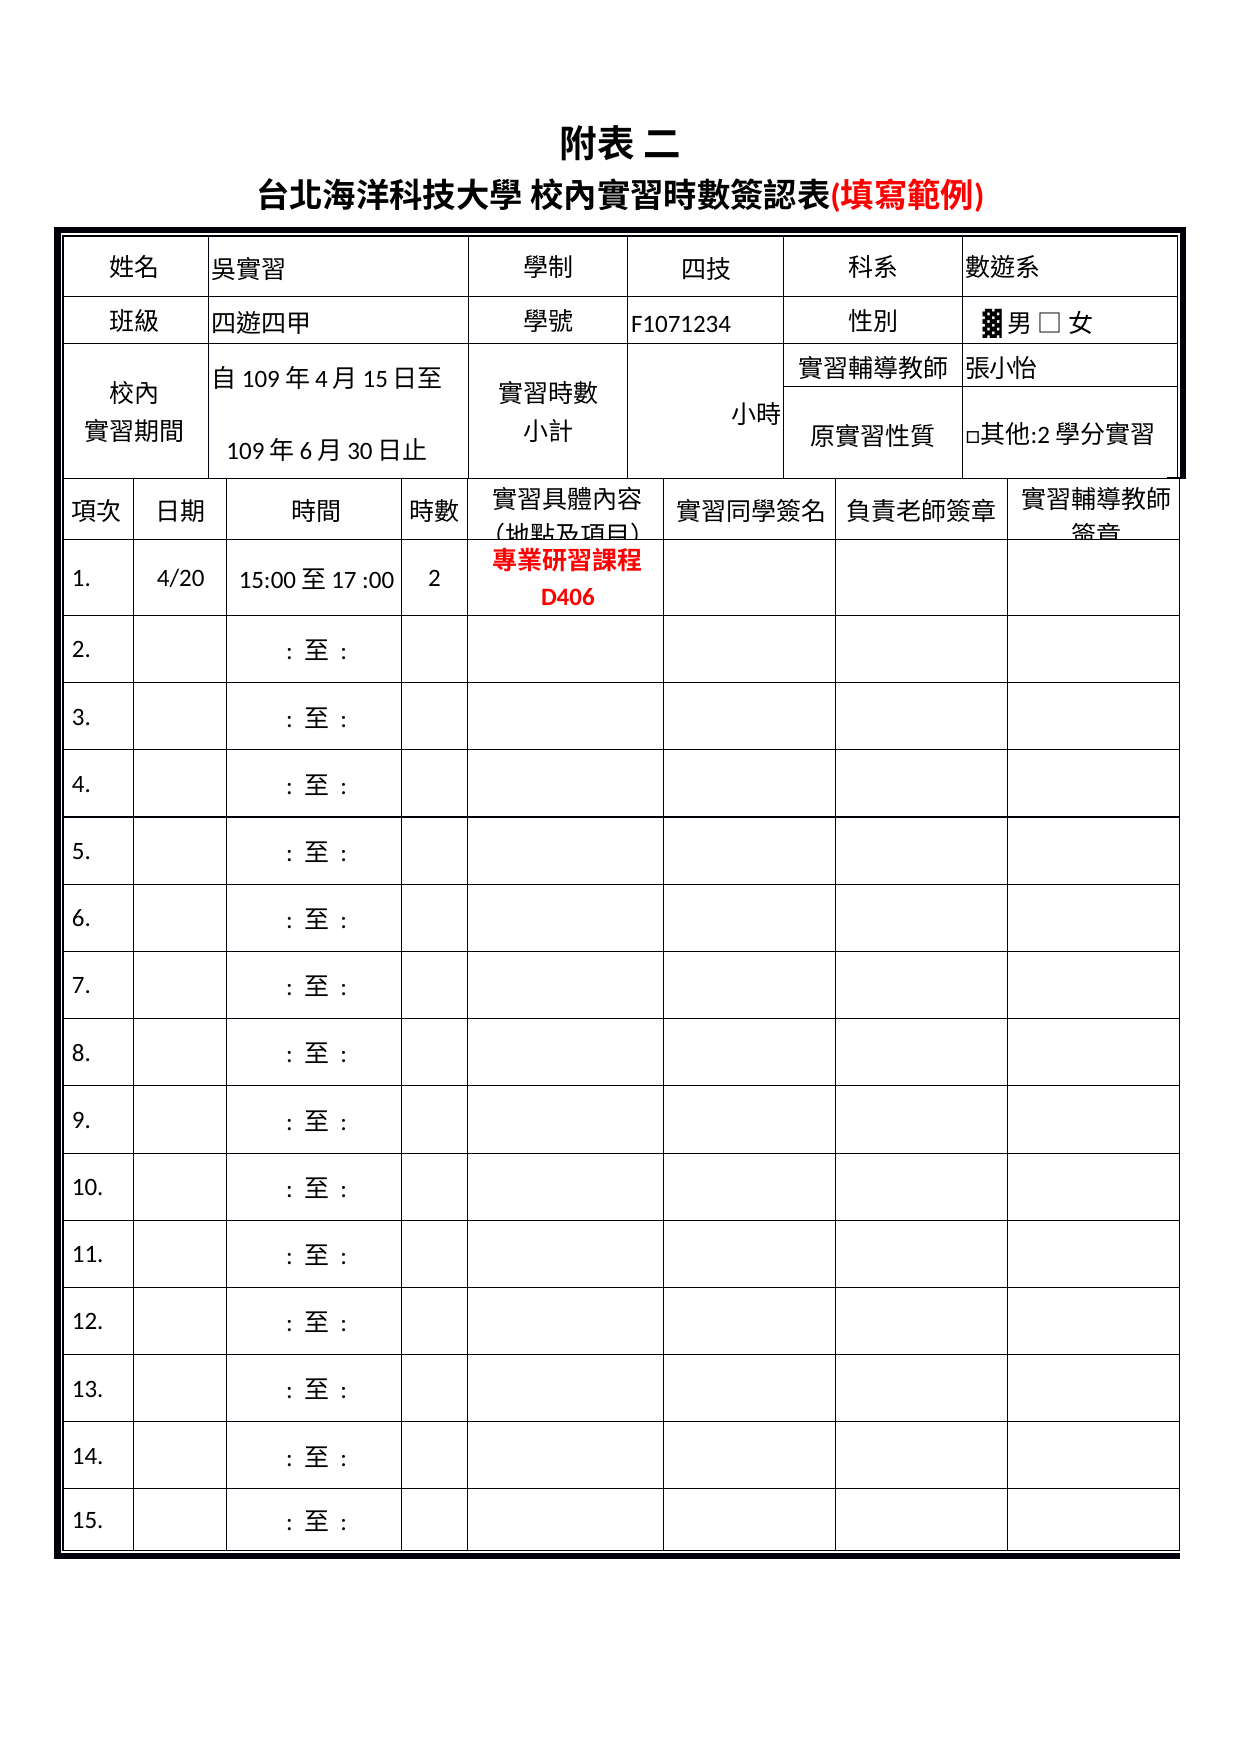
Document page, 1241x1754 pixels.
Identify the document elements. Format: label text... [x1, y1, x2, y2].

table_cell 校內 實習期間 [64, 344, 208, 478]
table_cell [64, 1086, 133, 1152]
table_cell [64, 952, 133, 1018]
table_cell [402, 885, 467, 951]
table_cell 班級 [64, 297, 208, 342]
table_cell : 至 : [227, 1019, 401, 1085]
table_cell [664, 616, 835, 682]
table_cell : 至 : [227, 616, 401, 682]
table_cell [1008, 1355, 1179, 1421]
table_cell 負責老師簽章 [836, 479, 1007, 539]
table_cell [836, 1355, 1007, 1421]
table_header 四技 [628, 237, 783, 296]
table_cell [64, 1154, 133, 1219]
table_cell [664, 1086, 835, 1152]
table_cell [664, 952, 835, 1018]
table_cell 日期 [134, 479, 226, 539]
table_cell [836, 885, 1007, 951]
table_cell [468, 1086, 663, 1152]
table_cell [1008, 1422, 1179, 1488]
table_cell [134, 885, 226, 951]
table_cell [836, 1221, 1007, 1287]
table_cell [64, 540, 133, 615]
table_cell 4/20 [134, 540, 226, 615]
table_cell [64, 616, 133, 682]
table_cell [664, 1422, 835, 1488]
table_cell 實習輔導教師 [784, 344, 962, 386]
table_cell [402, 1154, 467, 1219]
table_cell [134, 1422, 226, 1488]
table_cell [402, 1221, 467, 1287]
table_cell [402, 952, 467, 1018]
table_cell [402, 818, 467, 884]
table_cell [468, 1355, 663, 1421]
table_cell [664, 683, 835, 749]
table_cell [1008, 952, 1179, 1018]
table_cell [468, 885, 663, 951]
table_cell [468, 952, 663, 1018]
table_cell [468, 750, 663, 816]
table_cell : 至 : [227, 1422, 401, 1488]
table_cell [134, 1154, 226, 1219]
table_cell 實習時數 小計 [469, 344, 627, 478]
table_cell : 至 : [227, 952, 401, 1018]
table_cell [836, 540, 1007, 615]
table_cell 原實習性質 [784, 387, 962, 478]
table_cell [64, 1489, 133, 1550]
table_cell [836, 952, 1007, 1018]
table_cell [664, 1355, 835, 1421]
text 台北海洋科技大學 校內實習時數簽認表(填寫範例) [59, 177, 1181, 214]
table_cell ▓ 男 □ 女 [963, 297, 1177, 342]
table_header 科系 [784, 237, 962, 296]
table_cell [64, 683, 133, 749]
table_cell [1008, 683, 1179, 749]
table_cell : 至 : [227, 683, 401, 749]
table_cell 15:00至17 :00 [227, 540, 401, 615]
table_cell [836, 1154, 1007, 1219]
table_cell [134, 1019, 226, 1085]
table_cell [836, 818, 1007, 884]
table_cell [468, 1288, 663, 1354]
table_cell [402, 616, 467, 682]
table_cell 時數 [402, 479, 467, 539]
table_cell [402, 683, 467, 749]
table_cell [664, 750, 835, 816]
table_cell [836, 750, 1007, 816]
table_cell 2 [402, 540, 467, 615]
table_cell [1008, 1086, 1179, 1152]
table_cell [402, 1086, 467, 1152]
table_cell [134, 1355, 226, 1421]
table_cell [402, 750, 467, 816]
table_cell 自109年4月15日至 109年6月30日止 [209, 344, 468, 478]
table_cell : 至 : [227, 885, 401, 951]
table_cell [836, 1489, 1007, 1550]
table_cell [402, 1489, 467, 1550]
table_cell [64, 885, 133, 951]
table_cell [468, 818, 663, 884]
table_cell F1071234 [628, 297, 783, 342]
table_cell : 至 : [227, 1489, 401, 1550]
table_cell [664, 1019, 835, 1085]
table_cell 項次 [64, 479, 133, 539]
table_cell 張小怡 [963, 344, 1177, 386]
table_cell [468, 1489, 663, 1550]
text 附表 二 [59, 127, 1181, 164]
table_cell [664, 1288, 835, 1354]
table_cell [1008, 616, 1179, 682]
table_cell [664, 818, 835, 884]
table_cell [468, 616, 663, 682]
table_cell 實習輔導教師 簽章 [1008, 479, 1179, 539]
table_cell [1008, 540, 1179, 615]
table_cell : 至 : [227, 750, 401, 816]
table_header 吳實習 [209, 237, 468, 296]
table_cell [1008, 1489, 1179, 1550]
table_cell 小時 [628, 344, 783, 478]
table_cell 學號 [469, 297, 627, 342]
table_cell [134, 1288, 226, 1354]
table_cell [64, 818, 133, 884]
table_cell [468, 1019, 663, 1085]
table_cell [836, 1086, 1007, 1152]
table_cell : 至 : [227, 1221, 401, 1287]
table_cell [468, 1422, 663, 1488]
table_cell [664, 885, 835, 951]
table_cell [1008, 1154, 1179, 1219]
table_cell [64, 750, 133, 816]
table_cell [402, 1288, 467, 1354]
table_cell 四遊四甲 [209, 297, 468, 342]
table_cell [402, 1019, 467, 1085]
table_cell : 至 : [227, 1288, 401, 1354]
table_cell [1008, 750, 1179, 816]
table_cell [836, 616, 1007, 682]
table_cell 性別 [784, 297, 962, 342]
table_cell [134, 818, 226, 884]
table_cell [468, 683, 663, 749]
table_cell : 至 : [227, 1355, 401, 1421]
table_cell : 至 : [227, 1154, 401, 1219]
table_cell [468, 1221, 663, 1287]
table_cell [134, 683, 226, 749]
table_cell [664, 540, 835, 615]
table_cell [1008, 1288, 1179, 1354]
table_header 學制 [469, 237, 627, 296]
table_cell : 至 : [227, 818, 401, 884]
table_cell 實習具體內容 （地點及項目） [468, 479, 663, 539]
table_header 姓名 [64, 237, 208, 296]
table_cell [836, 1422, 1007, 1488]
table_cell [64, 1355, 133, 1421]
table_cell 專業研習課程D406 [468, 540, 663, 615]
table_cell [664, 1221, 835, 1287]
table_cell [836, 1288, 1007, 1354]
table_cell [468, 1154, 663, 1219]
table_cell [64, 1422, 133, 1488]
table_cell 時間 [227, 479, 401, 539]
table_cell [134, 1086, 226, 1152]
table_cell [64, 1019, 133, 1085]
table_cell 實習同學簽名 [664, 479, 835, 539]
table_cell [64, 1288, 133, 1354]
table_header 數遊系 [963, 237, 1177, 296]
table_cell [1008, 885, 1179, 951]
table_cell [1008, 1019, 1179, 1085]
table_cell [402, 1355, 467, 1421]
table_cell [1008, 818, 1179, 884]
table_cell [134, 750, 226, 816]
table_cell [664, 1154, 835, 1219]
table_cell [836, 683, 1007, 749]
table_cell [1008, 1221, 1179, 1287]
table_cell [134, 1489, 226, 1550]
table_cell [402, 1422, 467, 1488]
table_cell : 至 : [227, 1086, 401, 1152]
table_cell [664, 1489, 835, 1550]
table_cell [134, 616, 226, 682]
table_cell [134, 952, 226, 1018]
table_cell □其他:2學分實習 [963, 387, 1177, 478]
table_cell [134, 1221, 226, 1287]
table_cell [64, 1221, 133, 1287]
table_cell [836, 1019, 1007, 1085]
